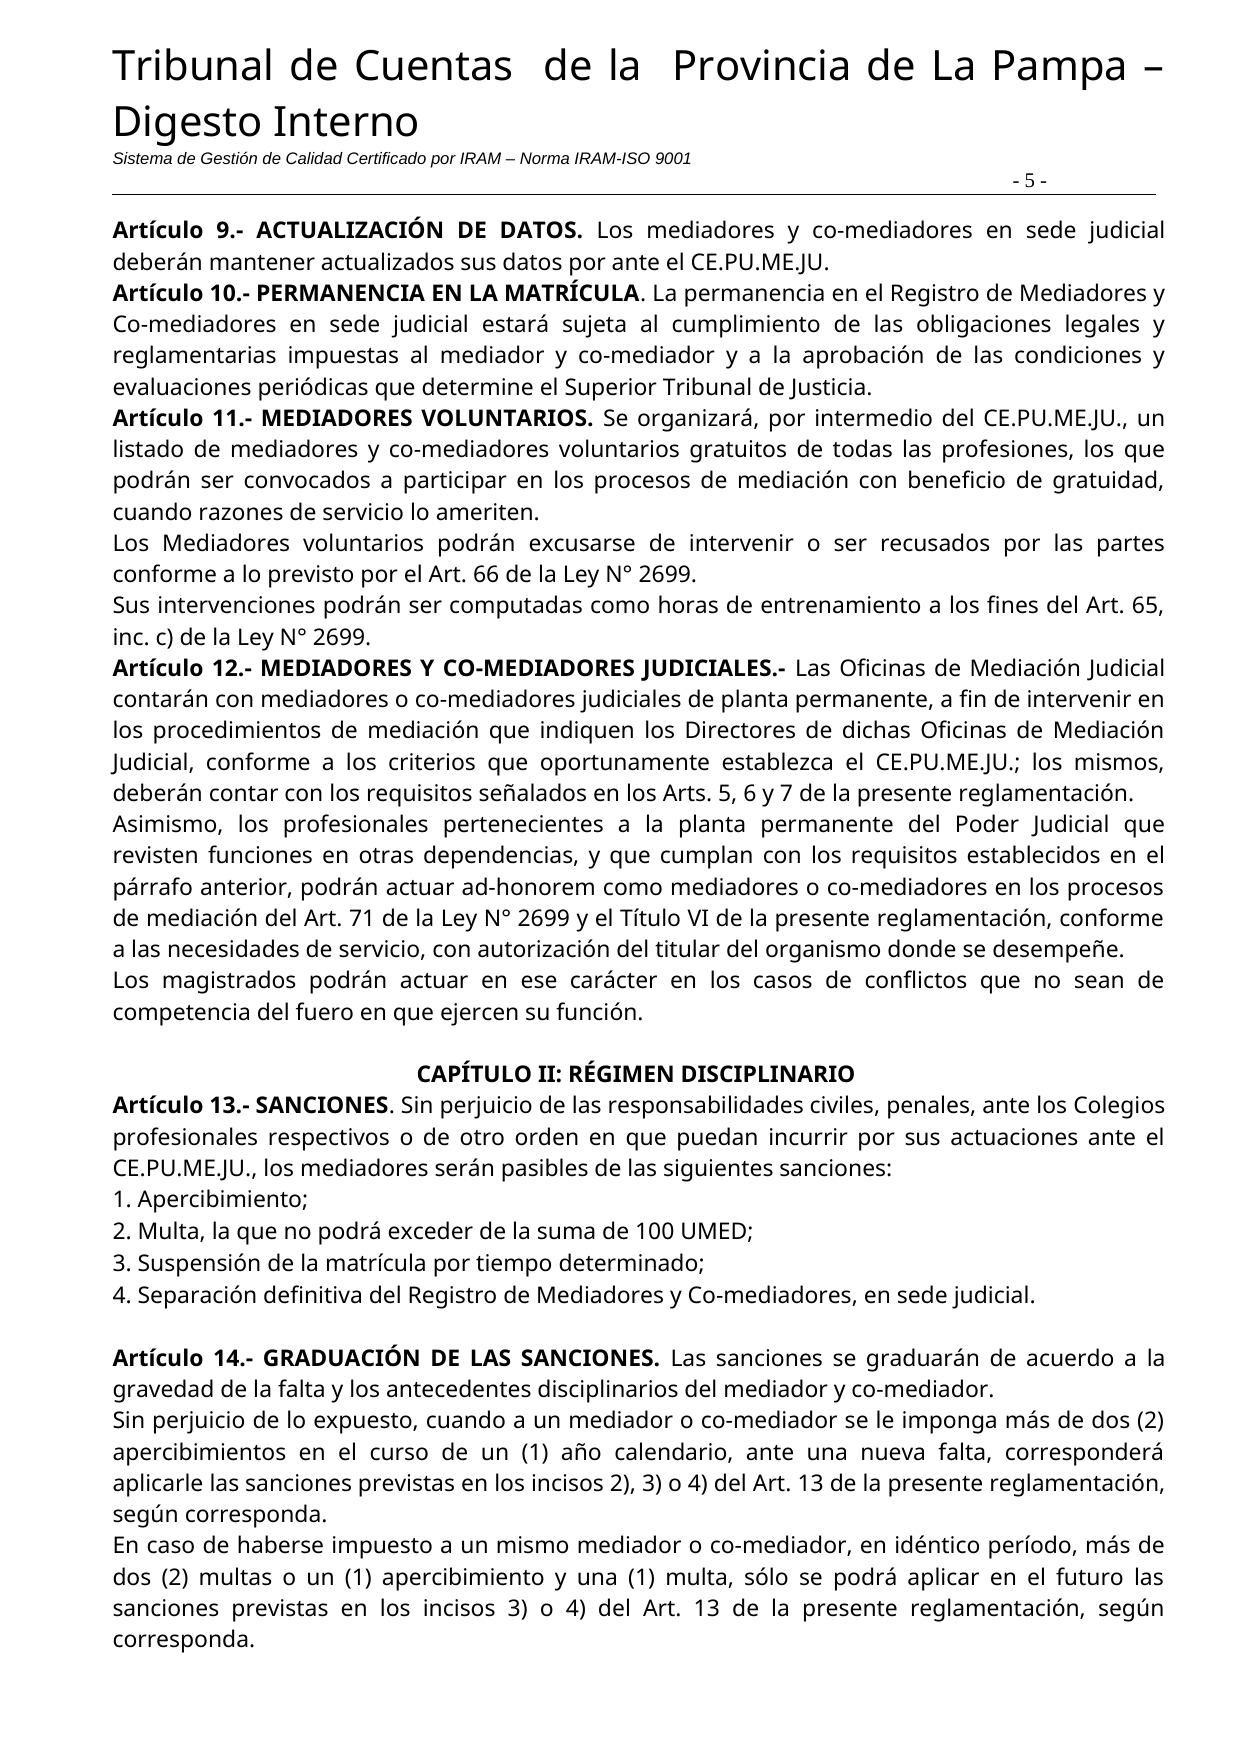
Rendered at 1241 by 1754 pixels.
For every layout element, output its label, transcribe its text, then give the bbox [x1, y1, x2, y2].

text Artículo 10.- PERMANENCIA EN LA MATRÍCULA. La permanencia en el Registro de Mediadores y Co-mediadores en sede judicial estará sujeta al cumplimiento de las obligaciones legales y reglamentarias impuestas al mediador y co-mediador y a la aprobación de las condiciones y evaluaciones periódicas que determine el Superior Tribunal de Justicia. [112, 277, 1166, 402]
text Artículo 14.- GRADUACIÓN DE LAS SANCIONES. Las sanciones se graduarán de acuerdo a la gravedad de la falta y los antecedentes disciplinarios del mediador y co-mediador. [112, 1342, 1166, 1404]
text Asimismo, los profesionales pertenecientes a la planta permanente del Poder Judicial que revisten funciones en otras dependencias, y que cumplan con los requisitos establecidos en el párrafo anterior, podrán actuar ad-honorem como mediadores o co-mediadores en los procesos de mediación del Art. 71 de la Ley N° 2699 y el Título VI de la presente reglamentación, conforme a las necesidades de servicio, con autorización del titular del organismo donde se desempeñe. [112, 808, 1166, 964]
text 4. Separación definitiva del Registro de Mediadores y Co-mediadores, en sede judicial. [112, 1279, 1166, 1310]
text Artículo 13.- SANCIONES. Sin perjuicio de las responsabilidades civiles, penales, ante los Colegios profesionales respectivos o de otro orden en que puedan incurrir por sus actuaciones ante el CE.PU.ME.JU., los mediadores serán pasibles de las siguientes sanciones: [112, 1089, 1166, 1183]
text Sus intervenciones podrán ser computadas como horas de entrenamiento a los fines del Art. 65, inc. c) de la Ley N° 2699. [112, 589, 1166, 652]
text Artículo 9.- ACTUALIZACIÓN DE DATOS. Los mediadores y co-mediadores en sede judicial deberán mantener actualizados sus datos por ante el CE.PU.ME.JU. [112, 214, 1166, 277]
text 1. Apercibimiento; [112, 1183, 1166, 1214]
text 3. Suspensión de la matrícula por tiempo determinado; [112, 1247, 1166, 1278]
text Artículo 11.- MEDIADORES VOLUNTARIOS. Se organizará, por intermedio del CE.PU.ME.JU., un listado de mediadores y co-mediadores voluntarios gratuitos de todas las profesiones, los que podrán ser convocados a participar en los procesos de mediación con beneficio de gratuidad, cuando razones de servicio lo ameriten. [112, 402, 1166, 527]
text Los Mediadores voluntarios podrán excusarse de intervenir o ser recusados por las partes conforme a lo previsto por el Art. 66 de la Ley N° 2699. [112, 527, 1166, 589]
text Los magistrados podrán actuar en ese carácter en los casos de conflictos que no sean de competencia del fuero en que ejercen su función. [112, 964, 1166, 1027]
text Sin perjuicio de lo expuesto, cuando a un mediador o co-mediador se le imponga más de dos (2) apercibimientos en el curso de un (1) año calendario, ante una nueva falta, corresponderá aplicarle las sanciones previstas en los incisos 2), 3) o 4) del Art. 13 de la presente reglamentación, según corresponda. [112, 1404, 1166, 1529]
text Artículo 12.- MEDIADORES Y CO-MEDIADORES JUDICIALES.- Las Oficinas de Mediación Judicial contarán con mediadores o co-mediadores judiciales de planta permanente, a fin de intervenir en los procedimientos de mediación que indiquen los Directores de dichas Oficinas de Mediación Judicial, conforme a los criterios que oportunamente establezca el CE.PU.ME.JU.; los mismos, deberán contar con los requisitos señalados en los Arts. 5, 6 y 7 de la presente reglamentación. [112, 652, 1166, 808]
text CAPÍTULO II: RÉGIMEN DISCIPLINARIO [112, 1058, 1166, 1089]
text En caso de haberse impuesto a un mismo mediador o co-mediador, en idéntico período, más de dos (2) multas o un (1) apercibimiento y una (1) multa, sólo se podrá aplicar en el futuro las sanciones previstas en los incisos 3) o 4) del Art. 13 de la presente reglamentación, según corresponda. [112, 1529, 1166, 1654]
text 2. Multa, la que no podrá exceder de la suma de 100 UMED; [112, 1215, 1166, 1246]
